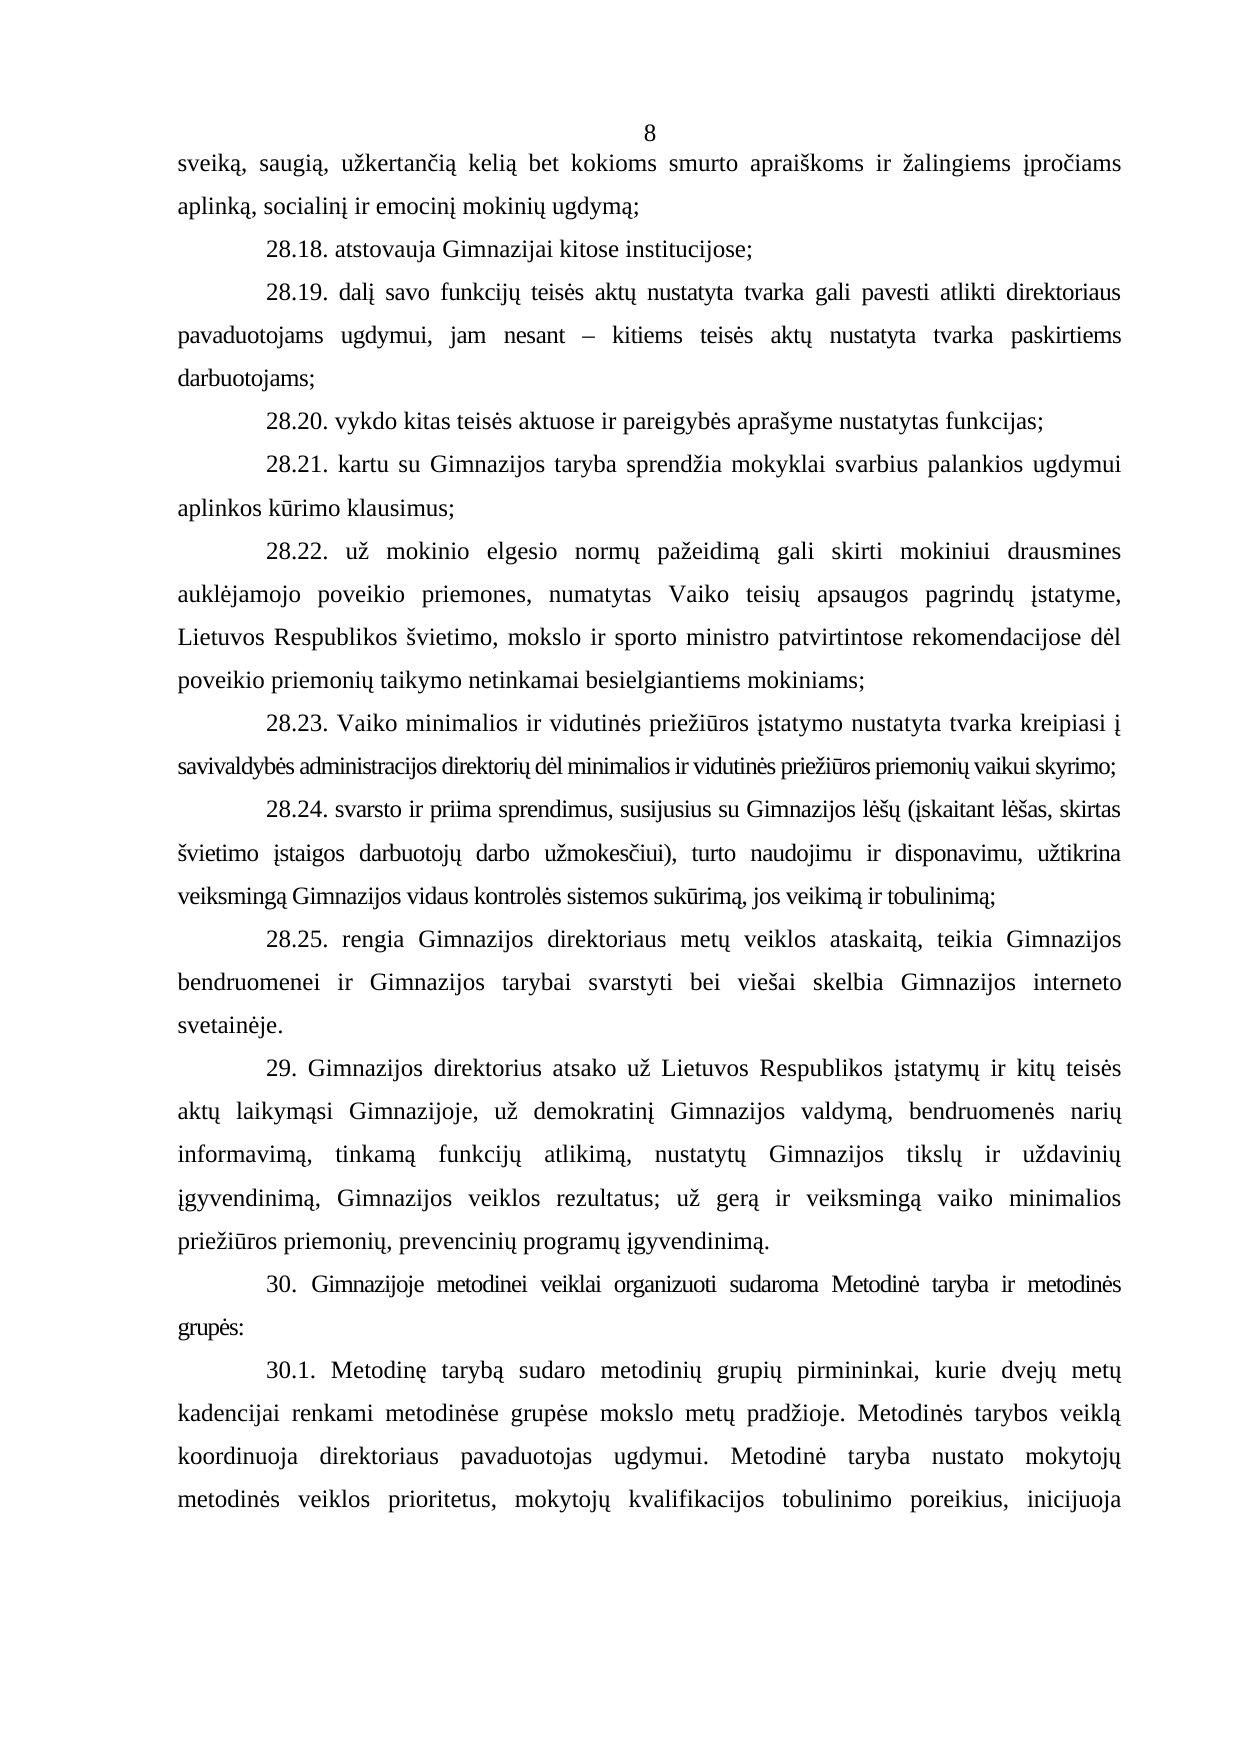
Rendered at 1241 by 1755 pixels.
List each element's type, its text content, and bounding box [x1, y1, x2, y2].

text 28.23. Vaiko minimalios ir vidutinės priežiūros įstatymo nustatyta tvarka kreipiasi į savivaldybės administracijos direktorių dėl minimalios ir vidutinės priežiūros priemonių vaikui skyrimo; [177, 708, 1122, 780]
text 28.22. už mokinio elgesio normų pažeidimą gali skirti mokiniui drausmines auklėjamojo poveikio priemones, numatytas Vaiko teisių apsaugos pagrindų įstatyme, Lietuvos Respublikos švietimo, mokslo ir sporto ministro patvirtintose rekomendacijose dėl poveikio priemonių taikymo netinkamai besielgiantiems mokiniams; [177, 536, 1122, 694]
text 29. Gimnazijos direktorius atsako už Lietuvos Respublikos įstatymų ir kitų teisės aktų laikymąsi Gimnazijoje, už demokratinį Gimnazijos valdymą, bendruomenės narių informavimą, tinkamą funkcijų atlikimą, nustatytų Gimnazijos tikslų ir uždavinių įgyvendinimą, Gimnazijos veiklos rezultatus; už gerą ir veiksmingą vaiko minimalios priežiūros priemonių, prevencinių programų įgyvendinimą. [177, 1053, 1122, 1254]
text 30.1. Metodinę tarybą sudaro metodinių grupių pirmininkai, kurie dvejų metų kadencijai renkami metodinėse grupėse mokslo metų pradžioje. Metodinės tarybos veiklą koordinuoja direktoriaus pavaduotojas ugdymui. Metodinė taryba nustato mokytojų metodinės veiklos prioritetus, mokytojų kvalifikacijos tobulinimo poreikius, inicijuoja [177, 1355, 1122, 1513]
text 28.24. svarsto ir priima sprendimus, susijusius su Gimnazijos lėšų (įskaitant lėšas, skirtas švietimo įstaigos darbuotojų darbo užmokesčiui), turto naudojimu ir disponavimu, užtikrina veiksmingą Gimnazijos vidaus kontrolės sistemos sukūrimą, jos veikimą ir tobulinimą; [177, 794, 1122, 909]
text 28.25. rengia Gimnazijos direktoriaus metų veiklos ataskaitą, teikia Gimnazijos bendruomenei ir Gimnazijos tarybai svarstyti bei viešai skelbia Gimnazijos interneto svetainėje. [177, 924, 1122, 1039]
text 28.18. atstovauja Gimnazijai kitose institucijose; [177, 234, 1122, 263]
text 28.20. vykdo kitas teisės aktuose ir pareigybės aprašyme nustatytas funkcijas; [177, 406, 1122, 435]
text 30. Gimnazijoje metodinei veiklai organizuoti sudaroma Metodinė taryba ir metodinės grupės: [177, 1269, 1122, 1341]
text 28.19. dalį savo funkcijų teisės aktų nustatyta tvarka gali pavesti atlikti direktoriaus pavaduotojams ugdymui, jam nesant – kitiems teisės aktų nustatyta tvarka paskirtiems darbuotojams; [177, 277, 1122, 392]
text sveiką, saugią, užkertančią kelią bet kokioms smurto apraiškoms ir žalingiems įpročiams aplinką, socialinį ir emocinį mokinių ugdymą; [177, 148, 1122, 219]
text 28.21. kartu su Gimnazijos taryba sprendžia mokyklai svarbius palankios ugdymui aplinkos kūrimo klausimus; [177, 449, 1122, 521]
